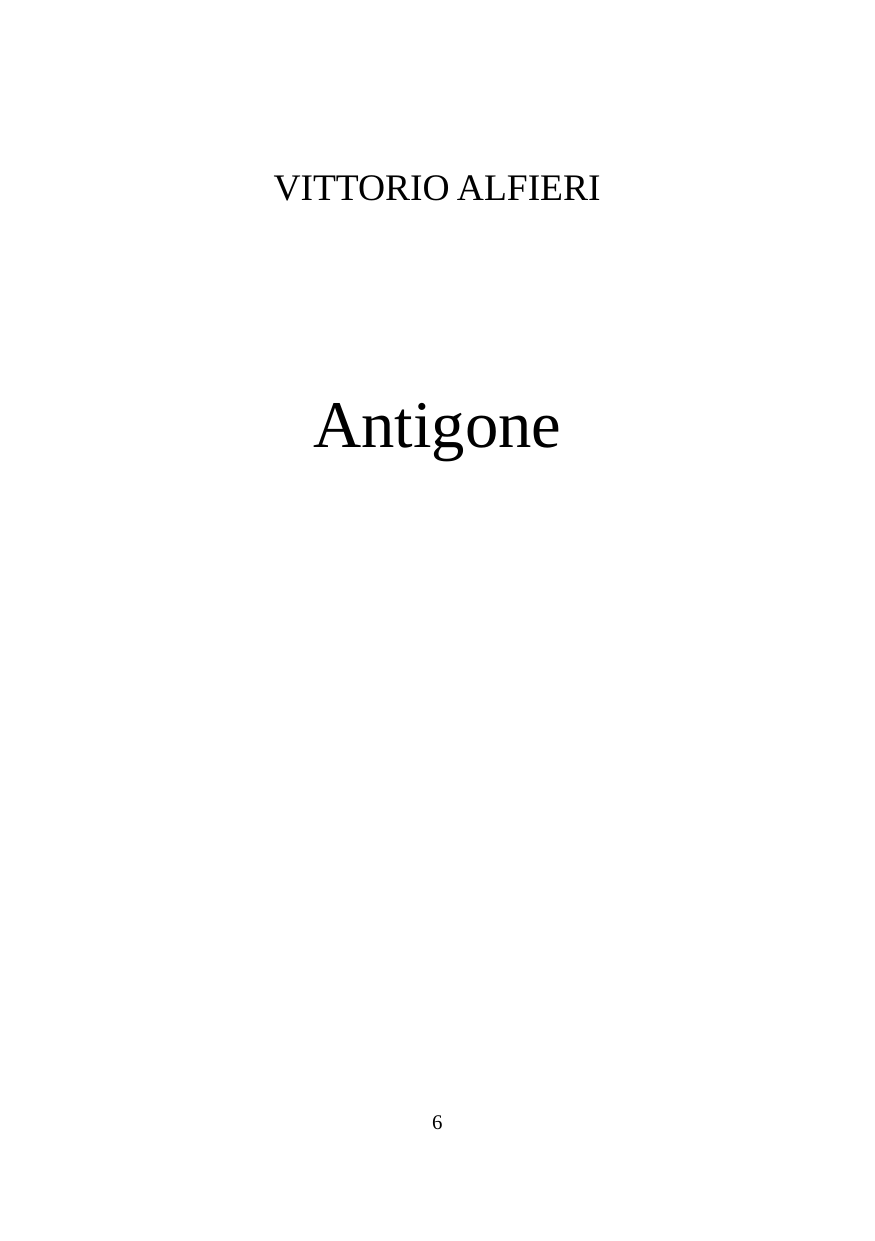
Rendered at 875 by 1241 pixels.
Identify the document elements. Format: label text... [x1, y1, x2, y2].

text VITTORIO ALFIERI [106, 165, 768, 208]
text Antigone [106, 386, 768, 462]
